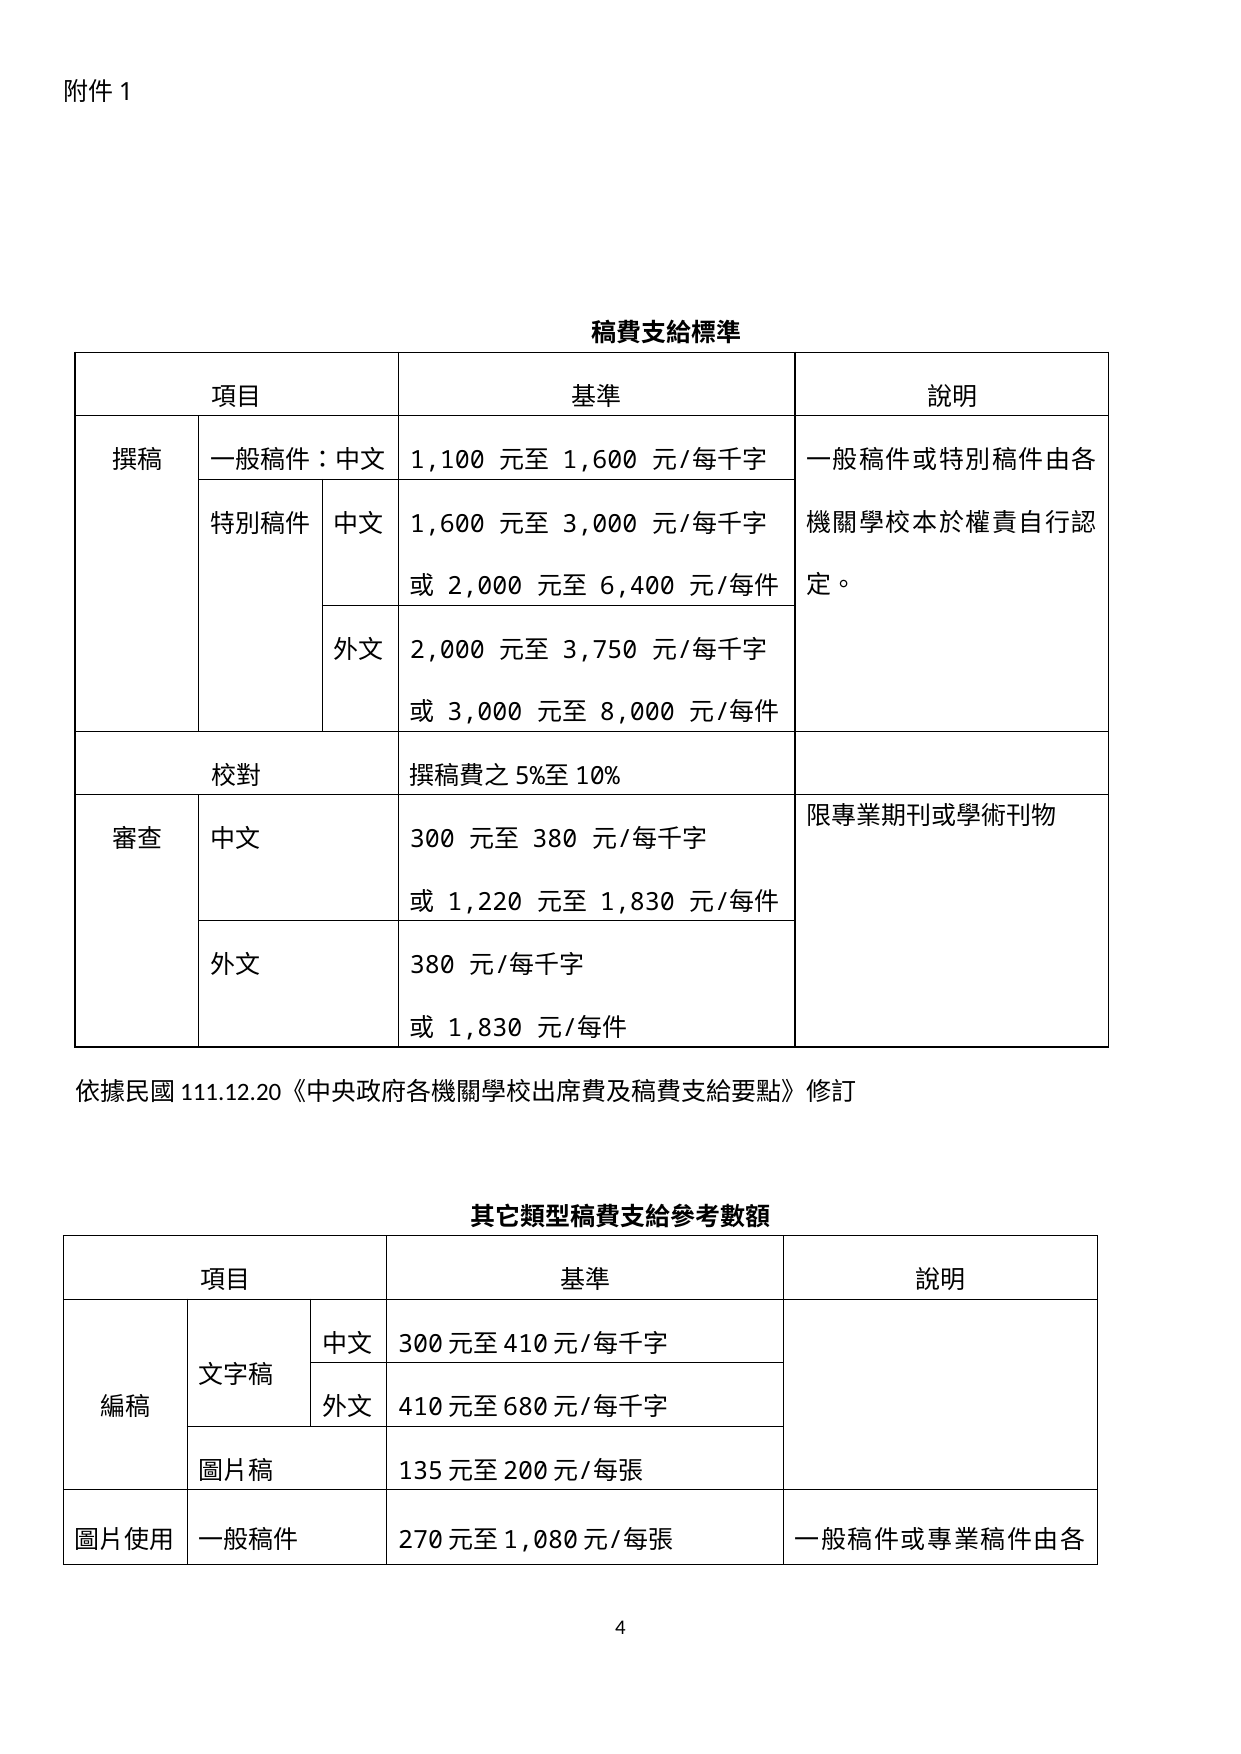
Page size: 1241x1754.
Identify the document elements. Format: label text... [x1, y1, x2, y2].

table_header 項目 [64, 1236, 386, 1298]
table_cell 審查 [76, 795, 198, 1046]
table_cell 380 元/每千字 或 1,830 元/每件 [399, 921, 794, 1046]
text 其它類型稿費支給參考數額 [75, 1172, 1165, 1235]
table_cell 校對 [76, 732, 398, 794]
table_cell 1,600 元至 3,000 元/每千字 或 2,000 元至 6,400 元/每件 [399, 480, 794, 605]
table_cell 2,000 元至 3,750 元/每千字 或 3,000 元至 8,000 元/每件 [399, 606, 794, 731]
table_header 基準 [387, 1236, 783, 1298]
table_header 說明 [796, 353, 1108, 415]
table_cell 文字稿 [188, 1300, 310, 1426]
table_header 基準 [399, 353, 794, 415]
table_cell 300 元至 380 元/每千字 或 1,220 元至 1,830 元/每件 [399, 795, 794, 920]
table_cell 中文 [323, 480, 398, 605]
table_cell 撰稿 [76, 416, 198, 731]
table_cell 1,100 元至 1,600 元/每千字 [399, 416, 794, 479]
table_cell 特別稿件 [199, 480, 322, 731]
table_cell 外文 [311, 1363, 386, 1426]
table_cell 編稿 [64, 1300, 187, 1489]
table_cell 外文 [323, 606, 398, 731]
text 依據民國111.12.20《中央政府各機關學校出席費及稿費支給要點》修訂 [75, 1047, 1165, 1110]
text 附件1 [63, 76, 152, 107]
table_cell 300元至410元/每千字 [387, 1300, 783, 1362]
table_cell 限專業期刊或學術刊物 [796, 795, 1108, 1046]
table_cell [796, 732, 1108, 794]
table_cell 圖片稿 [188, 1427, 386, 1489]
table_cell 外文 [199, 921, 398, 1046]
table_cell 一般稿件或特別稿件由各機關學校本於權責自行認定。 [796, 416, 1108, 731]
table_header 項目 [76, 353, 398, 415]
table_cell 中文 [311, 1300, 386, 1362]
table_cell 一般稿件 [188, 1490, 386, 1564]
table_cell 一般稿件：中文 [199, 416, 398, 479]
table_cell 270元至1,080元/每張 [387, 1490, 783, 1564]
table_cell 135元至200元/每張 [387, 1427, 783, 1489]
table_cell [784, 1300, 1097, 1489]
text 稿費支給標準 [75, 289, 1165, 352]
table_header 說明 [784, 1236, 1097, 1298]
table_cell 一般稿件或專業稿件由各 [784, 1490, 1097, 1564]
table_cell 撰稿費之5%至10% [399, 732, 794, 794]
table_cell 410元至680元/每千字 [387, 1363, 783, 1426]
table_cell 中文 [199, 795, 398, 920]
table_cell 圖片使用 [64, 1490, 187, 1564]
